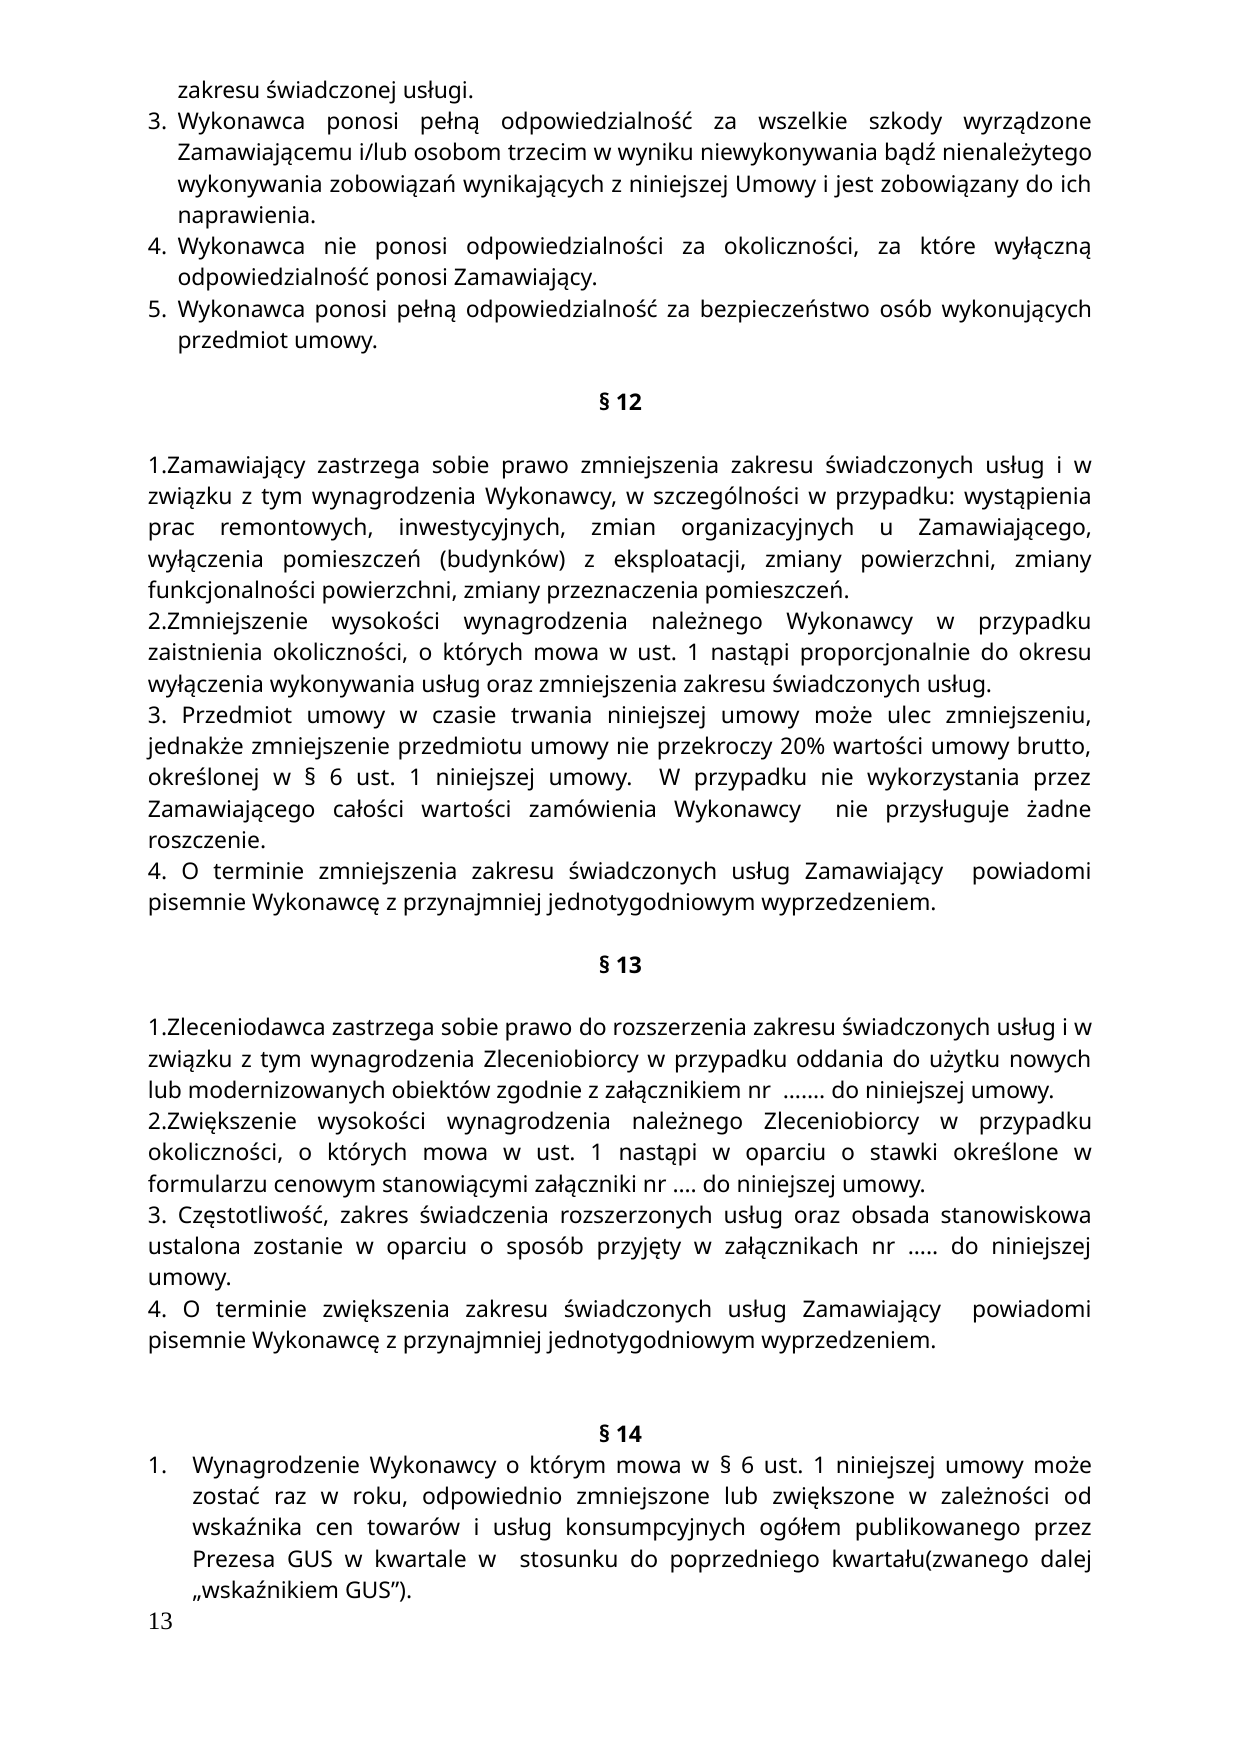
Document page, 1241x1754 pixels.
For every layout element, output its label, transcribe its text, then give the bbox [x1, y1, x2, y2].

text 1. Wynagrodzenie Wykonawcy o którym mowa w § 6 ust. 1 niniejszej umowy może zostać raz w roku, odpowiednio zmniejszone lub zwiększone w zależności od wskaźnika cen towarów i usług konsumpcyjnych ogółem publikowanego przez Prezesa GUS w kwartale w stosunku do poprzedniego kwartału(zwanego dalej „wskaźnikiem GUS”). [148, 1449, 1093, 1605]
text § 14 [148, 1417, 1093, 1449]
text 1.Zamawiający zastrzega sobie prawo zmniejszenia zakresu świadczonych usług i w związku z tym wynagrodzenia Wykonawcy, w szczególności w przypadku: wystąpienia prac remontowych, inwestycyjnych, zmian organizacyjnych u Zamawiającego, wyłączenia pomieszczeń (budynków) z eksploatacji, zmiany powierzchni, zmiany funkcjonalności powierzchni, zmiany przeznaczenia pomieszczeń. [148, 449, 1093, 605]
list Wykonawca ponosi pełną odpowiedzialność za bezpieczeństwo osób wykonujących przedmiot umowy. [148, 292, 1093, 355]
text 4. O terminie zmniejszenia zakresu świadczonych usług Zamawiający powiadomi pisemnie Wykonawcę z przynajmniej jednotygodniowym wyprzedzeniem. [148, 855, 1093, 917]
list Wykonawca ponosi pełną odpowiedzialność za wszelkie szkody wyrządzone Zamawiającemu i/lub osobom trzecim w wyniku niewykonywania bądź nienależytego wykonywania zobowiązań wynikających z niniejszej Umowy i jest zobowiązany do ich naprawienia. [148, 105, 1093, 230]
list Wykonawca nie ponosi odpowiedzialności za okoliczności, za które wyłączną odpowiedzialność ponosi Zamawiający. [148, 230, 1093, 292]
list zakresu świadczonej usługi. [148, 74, 1093, 105]
text § 12 [148, 386, 1093, 417]
text 1.Zleceniodawca zastrzega sobie prawo do rozszerzenia zakresu świadczonych usług i w związku z tym wynagrodzenia Zleceniobiorcy w przypadku oddania do użytku nowych lub modernizowanych obiektów zgodnie z załącznikiem nr ……. do niniejszej umowy. [148, 1011, 1093, 1105]
text 3. Częstotliwość, zakres świadczenia rozszerzonych usług oraz obsada stanowiskowa ustalona zostanie w oparciu o sposób przyjęty w załącznikach nr ….. do niniejszej umowy. [148, 1199, 1093, 1292]
text § 13 [148, 949, 1093, 980]
text 2.Zwiększenie wysokości wynagrodzenia należnego Zleceniobiorcy w przypadku okoliczności, o których mowa w ust. 1 nastąpi w oparciu o stawki określone w formularzu cenowym stanowiącymi załączniki nr …. do niniejszej umowy. [148, 1105, 1093, 1199]
text 4. O terminie zwiększenia zakresu świadczonych usług Zamawiający powiadomi pisemnie Wykonawcę z przynajmniej jednotygodniowym wyprzedzeniem. [148, 1292, 1093, 1355]
text 2.Zmniejszenie wysokości wynagrodzenia należnego Wykonawcy w przypadku zaistnienia okoliczności, o których mowa w ust. 1 nastąpi proporcjonalnie do okresu wyłączenia wykonywania usług oraz zmniejszenia zakresu świadczonych usług. [148, 605, 1093, 699]
text 3. Przedmiot umowy w czasie trwania niniejszej umowy może ulec zmniejszeniu, jednakże zmniejszenie przedmiotu umowy nie przekroczy 20% wartości umowy brutto, określonej w § 6 ust. 1 niniejszej umowy. W przypadku nie wykorzystania przez Zamawiającego całości wartości zamówienia Wykonawcy nie przysługuje żadne roszczenie. [148, 699, 1093, 855]
